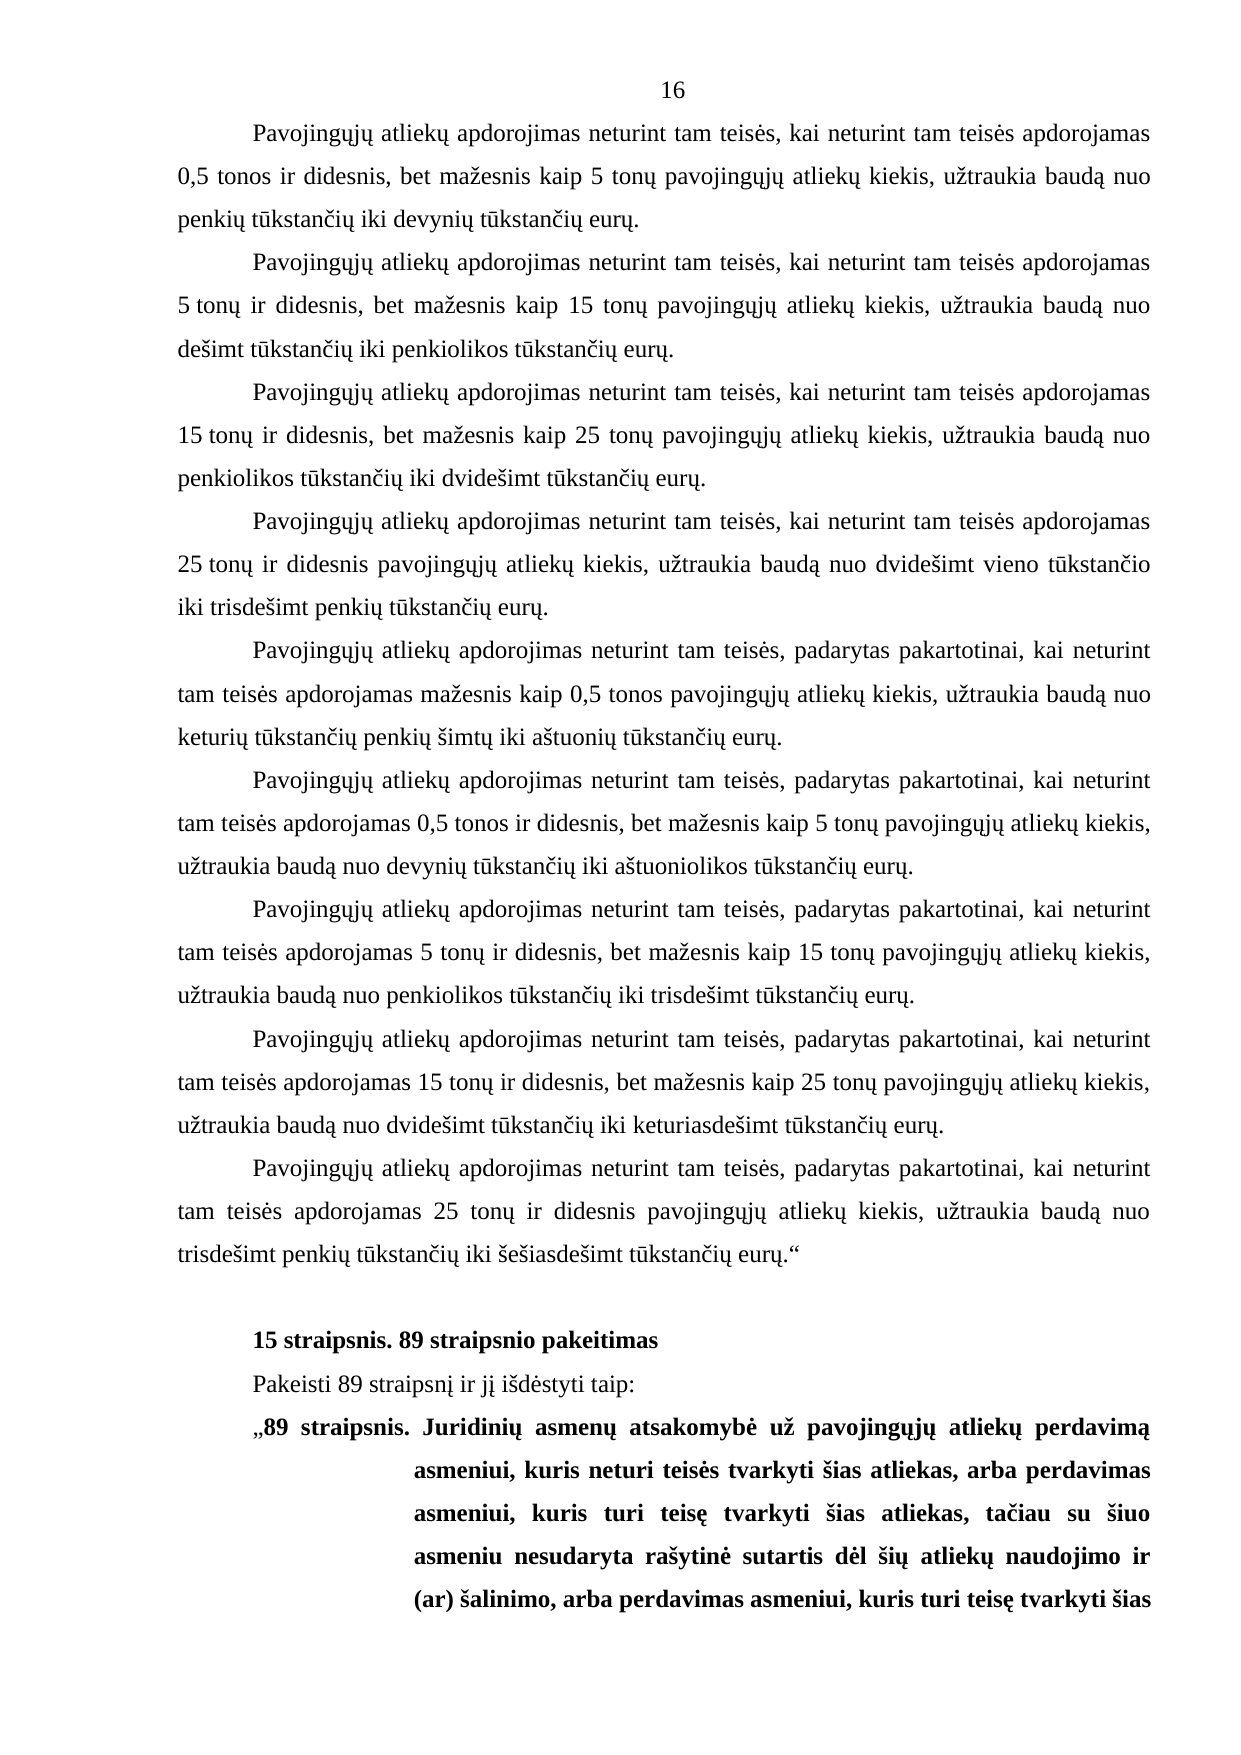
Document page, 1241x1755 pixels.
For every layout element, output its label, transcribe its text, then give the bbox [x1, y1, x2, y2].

text Pakeisti 89 straipsnį ir jį išdėstyti taip: [177, 1369, 1152, 1397]
text 15 straipsnis. 89 straipsnio pakeitimas [177, 1326, 1152, 1354]
text Pavojingųjų atliekų apdorojimas neturint tam teisės, kai neturint tam teisės apdorojamas 25 tonų ir didesnis pavojingųjų atliekų kiekis, užtraukia baudą nuo dvidešimt vieno tūkstančio iki trisdešimt penkių tūkstančių eurų. [177, 506, 1152, 621]
text Pavojingųjų atliekų apdorojimas neturint tam teisės, padarytas pakartotinai, kai neturint tam teisės apdorojamas 25 tonų ir didesnis pavojingųjų atliekų kiekis, užtraukia baudą nuo trisdešimt penkių tūkstančių iki šešiasdešimt tūkstančių eurų.“ [177, 1153, 1152, 1268]
text „89 straipsnis. Juridinių asmenų atsakomybė už pavojingųjų atliekų perdavimą asmeniui, kuris neturi teisės tvarkyti šias atliekas, arba perdavimas asmeniui, kuris turi teisę tvarkyti šias atliekas, tačiau su šiuo asmeniu nesudaryta rašytinė sutartis dėl šių atliekų naudojimo ir (ar) šalinimo, arba perdavimas asmeniui, kuris turi teisę tvarkyti šias [252, 1412, 1152, 1613]
text Pavojingųjų atliekų apdorojimas neturint tam teisės, kai neturint tam teisės apdorojamas 15 tonų ir didesnis, bet mažesnis kaip 25 tonų pavojingųjų atliekų kiekis, užtraukia baudą nuo penkiolikos tūkstančių iki dvidešimt tūkstančių eurų. [177, 377, 1152, 492]
text Pavojingųjų atliekų apdorojimas neturint tam teisės, kai neturint tam teisės apdorojamas 5 tonų ir didesnis, bet mažesnis kaip 15 tonų pavojingųjų atliekų kiekis, užtraukia baudą nuo dešimt tūkstančių iki penkiolikos tūkstančių eurų. [177, 247, 1152, 362]
text Pavojingųjų atliekų apdorojimas neturint tam teisės, padarytas pakartotinai, kai neturint tam teisės apdorojamas mažesnis kaip 0,5 tonos pavojingųjų atliekų kiekis, užtraukia baudą nuo keturių tūkstančių penkių šimtų iki aštuonių tūkstančių eurų. [177, 636, 1152, 751]
text Pavojingųjų atliekų apdorojimas neturint tam teisės, padarytas pakartotinai, kai neturint tam teisės apdorojamas 5 tonų ir didesnis, bet mažesnis kaip 15 tonų pavojingųjų atliekų kiekis, užtraukia baudą nuo penkiolikos tūkstančių iki trisdešimt tūkstančių eurų. [177, 894, 1152, 1009]
text Pavojingųjų atliekų apdorojimas neturint tam teisės, padarytas pakartotinai, kai neturint tam teisės apdorojamas 0,5 tonos ir didesnis, bet mažesnis kaip 5 tonų pavojingųjų atliekų kiekis, užtraukia baudą nuo devynių tūkstančių iki aštuoniolikos tūkstančių eurų. [177, 765, 1152, 880]
text Pavojingųjų atliekų apdorojimas neturint tam teisės, kai neturint tam teisės apdorojamas 0,5 tonos ir didesnis, bet mažesnis kaip 5 tonų pavojingųjų atliekų kiekis, užtraukia baudą nuo penkių tūkstančių iki devynių tūkstančių eurų. [177, 118, 1152, 233]
text Pavojingųjų atliekų apdorojimas neturint tam teisės, padarytas pakartotinai, kai neturint tam teisės apdorojamas 15 tonų ir didesnis, bet mažesnis kaip 25 tonų pavojingųjų atliekų kiekis, užtraukia baudą nuo dvidešimt tūkstančių iki keturiasdešimt tūkstančių eurų. [177, 1024, 1152, 1139]
